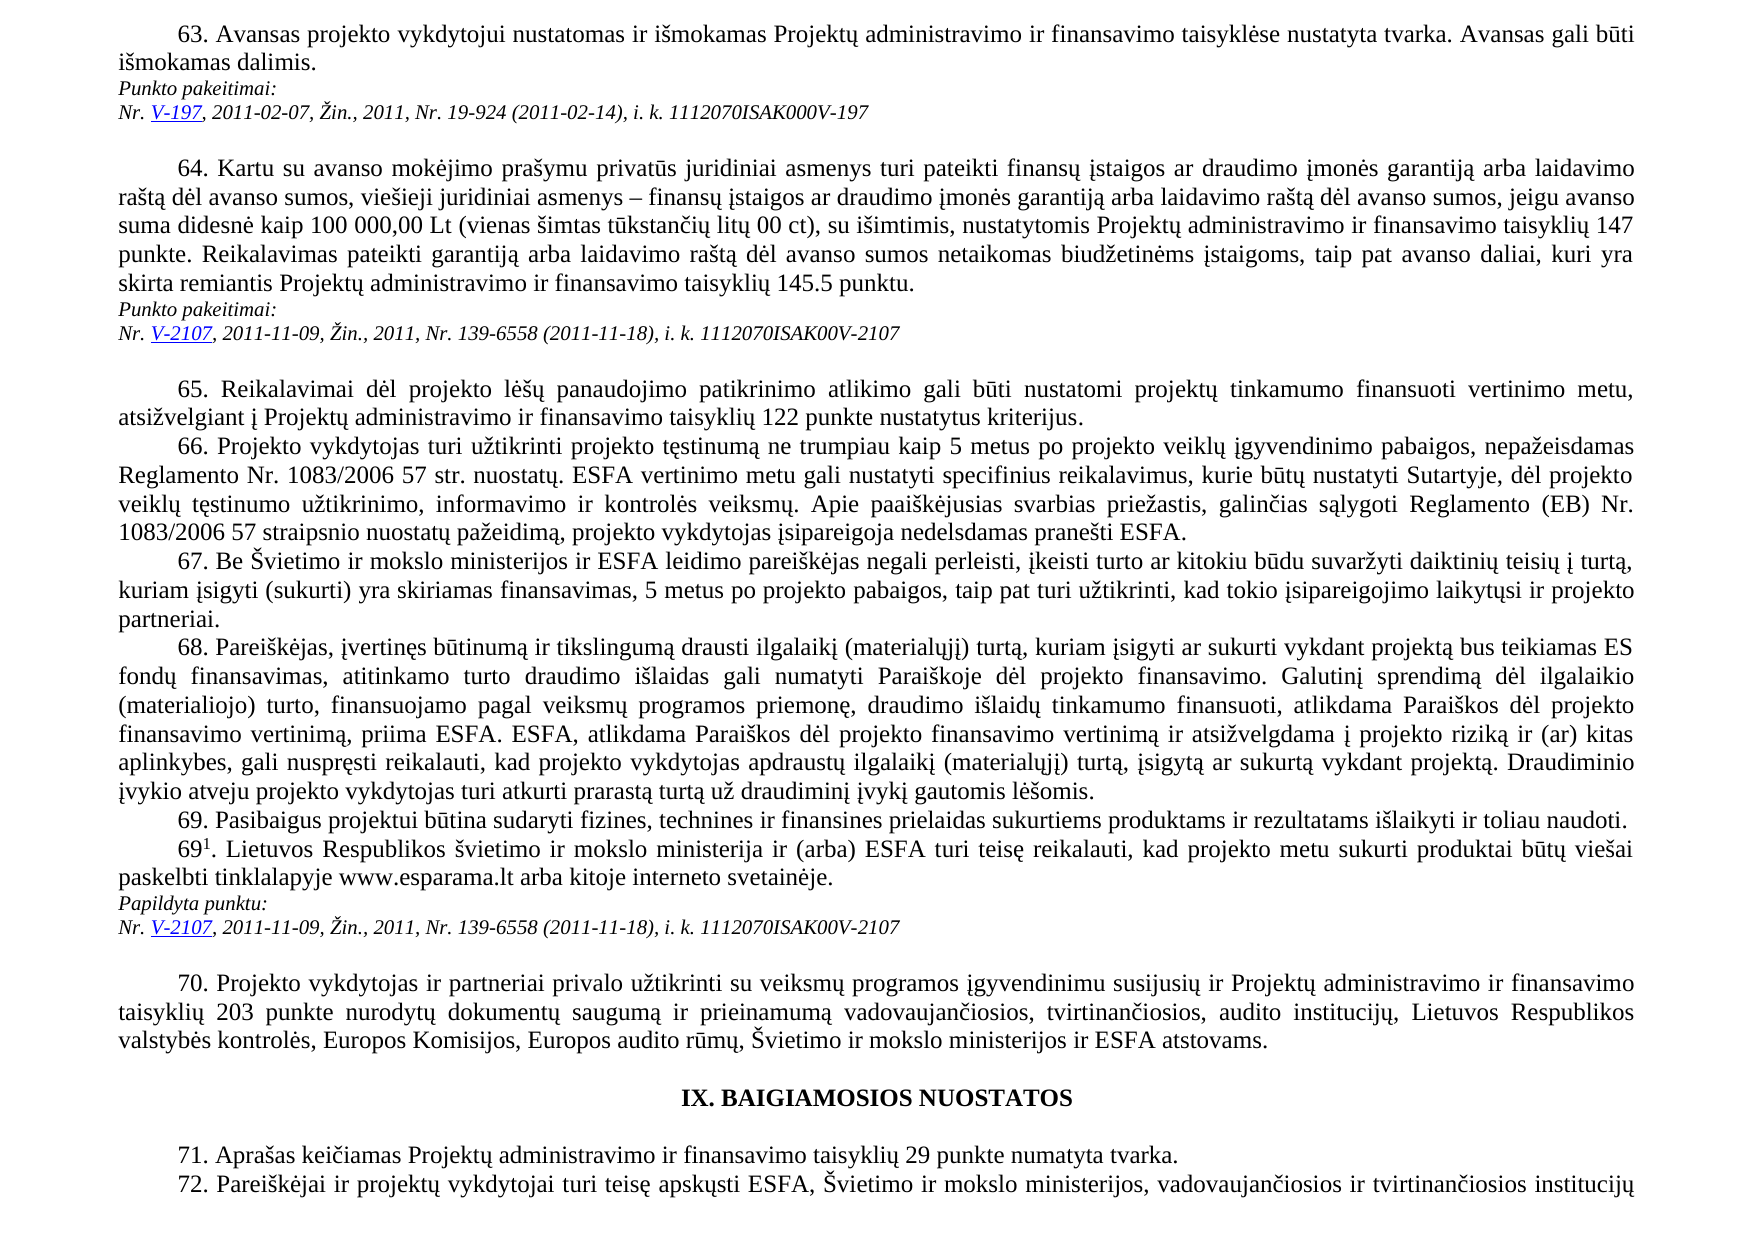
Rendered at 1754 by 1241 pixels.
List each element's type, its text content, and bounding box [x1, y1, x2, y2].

text 67. Be Švietimo ir mokslo ministerijos ir ESFA leidimo pareiškėjas negali perleisti, įkeisti turto ar kitokiu būdu suvaržyti daiktinių teisių į turtą, kuriam įsigyti (sukurti) yra skiriamas finansavimas, 5 metus po projekto pabaigos, taip pat turi užtikrinti, kad tokio įsipareigojimo laikytųsi ir projekto partneriai. [118, 546, 1636, 632]
text IX. BAIGIAMOSIOS NUOSTATOS [118, 1083, 1636, 1112]
text Punkto pakeitimai: [118, 297, 1636, 321]
text 65. Reikalavimai dėl projekto lėšų panaudojimo patikrinimo atlikimo gali būti nustatomi projektų tinkamumo finansuoti vertinimo metu, atsižvelgiant į Projektų administravimo ir finansavimo taisyklių 122 punkte nustatytus kriterijus. [118, 374, 1636, 431]
text 70. Projekto vykdytojas ir partneriai privalo užtikrinti su veiksmų programos įgyvendinimu susijusių ir Projektų administravimo ir finansavimo taisyklių 203 punkte nurodytų dokumentų saugumą ir prieinamumą vadovaujančiosios, tvirtinančiosios, audito institucijų, Lietuvos Respublikos valstybės kontrolės, Europos Komisijos, Europos audito rūmų, Švietimo ir mokslo ministerijos ir ESFA atstovams. [118, 968, 1636, 1054]
text 63. Avansas projekto vykdytojui nustatomas ir išmokamas Projektų administravimo ir finansavimo taisyklėse nustatyta tvarka. Avansas gali būti išmokamas dalimis. [118, 19, 1636, 76]
text 64. Kartu su avanso mokėjimo prašymu privatūs juridiniai asmenys turi pateikti finansų įstaigos ar draudimo įmonės garantiją arba laidavimo raštą dėl avanso sumos, viešieji juridiniai asmenys – finansų įstaigos ar draudimo įmonės garantiją arba laidavimo raštą dėl avanso sumos, jeigu avanso suma didesnė kaip 100 000,00 Lt (vienas šimtas tūkstančių litų 00 ct), su išimtimis, nustatytomis Projektų administravimo ir finansavimo taisyklių 147 punkte. Reikalavimas pateikti garantiją arba laidavimo raštą dėl avanso sumos netaikomas biudžetinėms įstaigoms, taip pat avanso daliai, kuri yra skirta remiantis Projektų administravimo ir finansavimo taisyklių 145.5 punktu. [118, 153, 1636, 297]
text 69. Pasibaigus projektui būtina sudaryti fizines, technines ir finansines prielaidas sukurtiems produktams ir rezultatams išlaikyti ir toliau naudoti. [118, 805, 1636, 834]
text 71. Aprašas keičiamas Projektų administravimo ir finansavimo taisyklių 29 punkte numatyta tvarka. [118, 1141, 1636, 1169]
text Nr. V-2107, 2011-11-09, Žin., 2011, Nr. 139-6558 (2011-11-18), i. k. 1112070ISAK00V-2107 [118, 321, 1636, 345]
text Nr. V-2107, 2011-11-09, Žin., 2011, Nr. 139-6558 (2011-11-18), i. k. 1112070ISAK00V-2107 [118, 915, 1636, 939]
text Punkto pakeitimai: [118, 76, 1636, 100]
text 66. Projekto vykdytojas turi užtikrinti projekto tęstinumą ne trumpiau kaip 5 metus po projekto veiklų įgyvendinimo pabaigos, nepažeisdamas Reglamento Nr. 1083/2006 57 str. nuostatų. ESFA vertinimo metu gali nustatyti specifinius reikalavimus, kurie būtų nustatyti Sutartyje, dėl projekto veiklų tęstinumo užtikrinimo, informavimo ir kontrolės veiksmų. Apie paaiškėjusias svarbias priežastis, galinčias sąlygoti Reglamento (EB) Nr. 1083/2006 57 straipsnio nuostatų pažeidimą, projekto vykdytojas įsipareigoja nedelsdamas pranešti ESFA. [118, 431, 1636, 546]
text Papildyta punktu: [118, 891, 1636, 915]
text 691. Lietuvos Respublikos švietimo ir mokslo ministerija ir (arba) ESFA turi teisę reikalauti, kad projekto metu sukurti produktai būtų viešai paskelbti tinklalapyje www.esparama.lt arba kitoje interneto svetainėje. [118, 834, 1636, 891]
text 72. Pareiškėjai ir projektų vykdytojai turi teisę apskųsti ESFA, Švietimo ir mokslo ministerijos, vadovaujančiosios ir tvirtinančiosios institucijų [118, 1169, 1636, 1198]
text Nr. V-197, 2011-02-07, Žin., 2011, Nr. 19-924 (2011-02-14), i. k. 1112070ISAK000V-197 [118, 100, 1636, 124]
text 68. Pareiškėjas, įvertinęs būtinumą ir tikslingumą drausti ilgalaikį (materialųjį) turtą, kuriam įsigyti ar sukurti vykdant projektą bus teikiamas ES fondų finansavimas, atitinkamo turto draudimo išlaidas gali numatyti Paraiškoje dėl projekto finansavimo. Galutinį sprendimą dėl ilgalaikio (materialiojo) turto, finansuojamo pagal veiksmų programos priemonę, draudimo išlaidų tinkamumo finansuoti, atlikdama Paraiškos dėl projekto finansavimo vertinimą, priima ESFA. ESFA, atlikdama Paraiškos dėl projekto finansavimo vertinimą ir atsižvelgdama į projekto riziką ir (ar) kitas aplinkybes, gali nuspręsti reikalauti, kad projekto vykdytojas apdraustų ilgalaikį (materialųjį) turtą, įsigytą ar sukurtą vykdant projektą. Draudiminio įvykio atveju projekto vykdytojas turi atkurti prarastą turtą už draudiminį įvykį gautomis lėšomis. [118, 632, 1636, 805]
